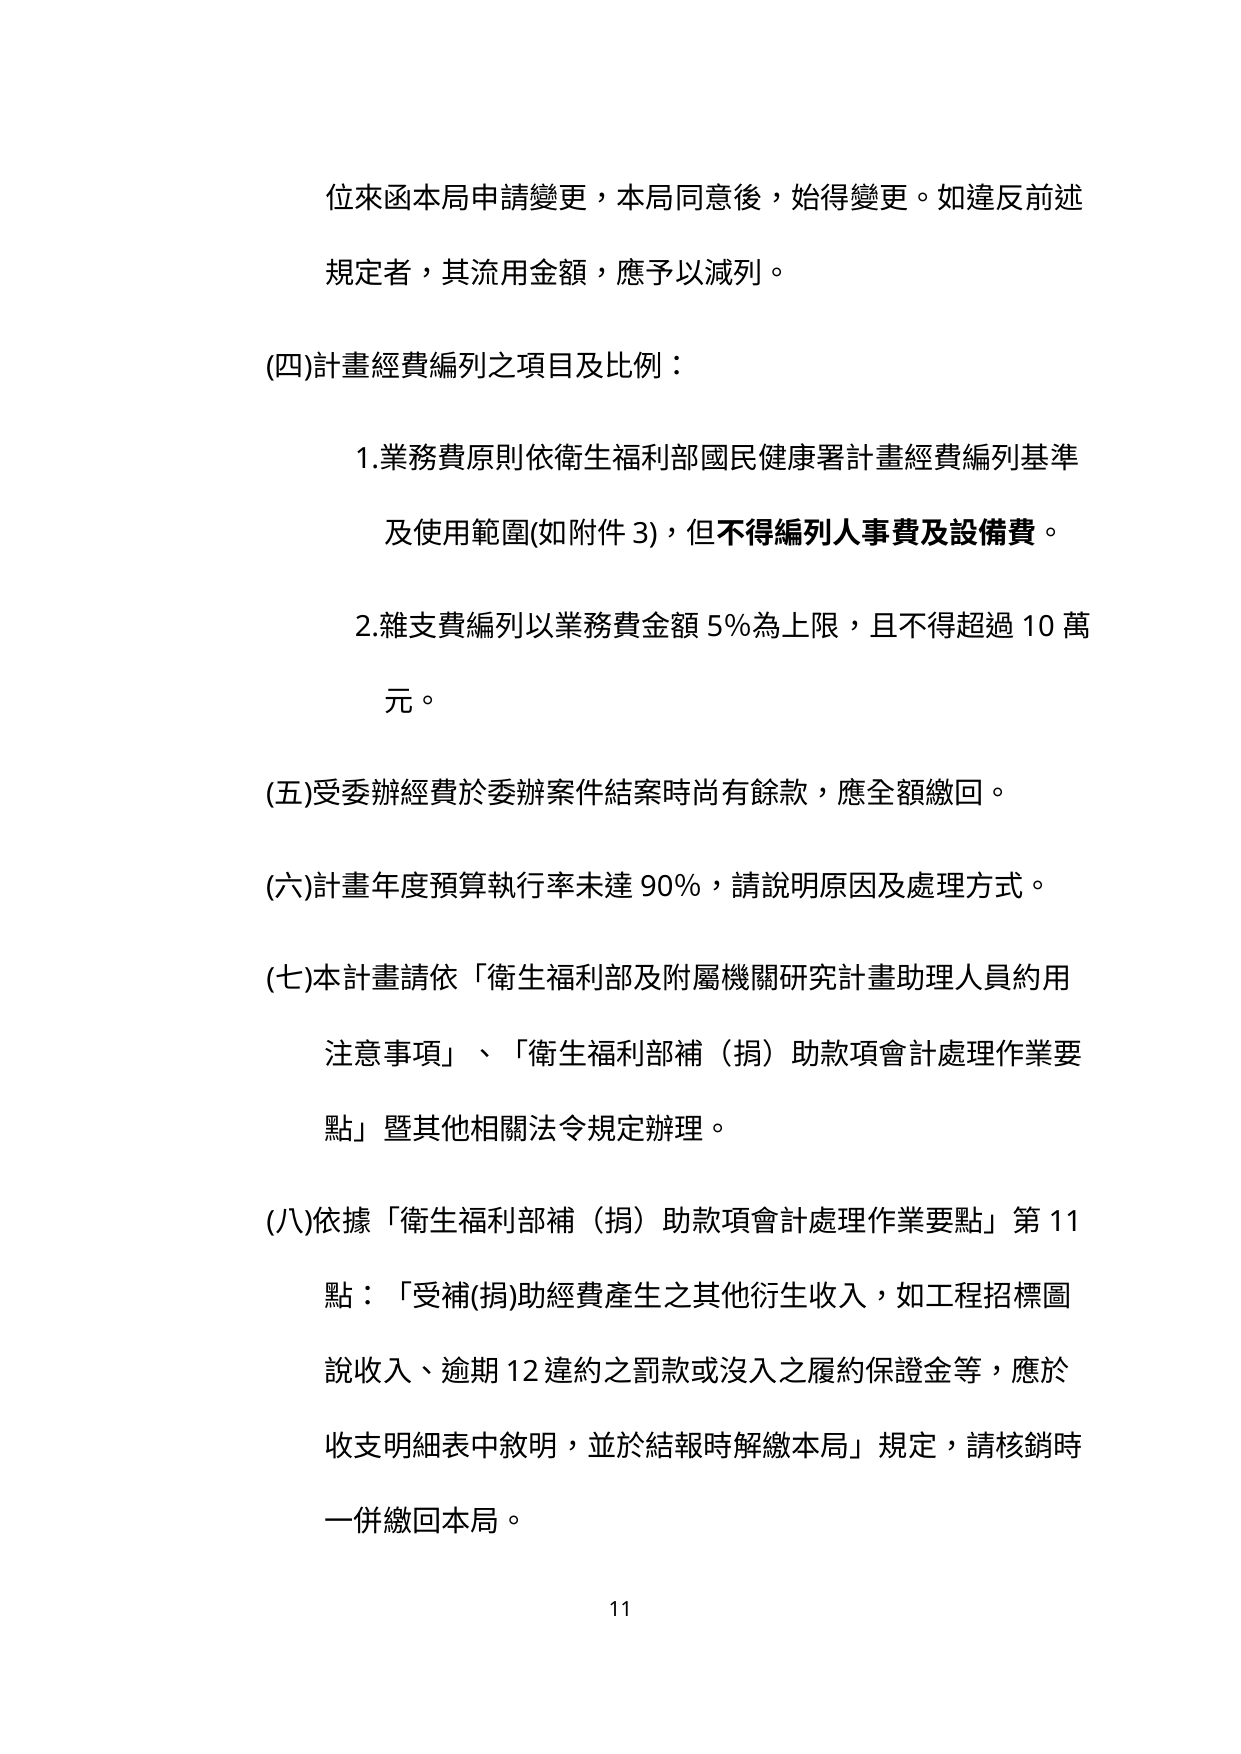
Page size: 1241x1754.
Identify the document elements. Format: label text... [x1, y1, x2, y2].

text (八)依據「衛生福利部補（捐）助款項會計處理作業要點」第 11 點：「受補(捐)助經費產生之其他衍生收入，如工程招標圖說收入、逾期12違約之罰款或沒入之履約保證金等，應於收支明細表中敘明，並於結報時解繳本局」規定，請核銷時一併繳回本局。 [266, 1181, 1092, 1556]
text (五)受委辦經費於委辦案件結案時尚有餘款，應全額繳回。 [148, 754, 1092, 829]
text 1.業務費原則依衛生福利部國民健康署計畫經費編列基準及使用範圍(如附件3)，但不得編列人事費及設備費。 [354, 418, 1092, 568]
text (四)計畫經費編列之項目及比例： [266, 326, 1092, 401]
text (七)本計畫請依「衛生福利部及附屬機關研究計畫助理人員約用注意事項」、「衛生福利部補（捐）助款項會計處理作業要點」暨其他相關法令規定辦理。 [266, 939, 1092, 1164]
text (三)實際執行時，倘發現用途別科目預算（業務費、管理費）有賸餘，乙用途別科目預算有不足，必須於用途別科目間流用，其流入、流出金額未超過各該用途別科目預算金額百分之十五時（業務費不得流入管理費），得由本局核定辦理；若超過上述規定時，於計畫執行期限屆滿前 2 個月由服務提供單位來函本局申請變更，本局同意後，始得變更。如違反前述規定者，其流用金額，應予以減列。 [266, 158, 1092, 308]
text 2.雜支費編列以業務費金額 5％為上限，且不得超過 10 萬元。 [354, 586, 1092, 736]
text (六)計畫年度預算執行率未達 90％，請說明原因及處理方式。 [148, 846, 1092, 921]
